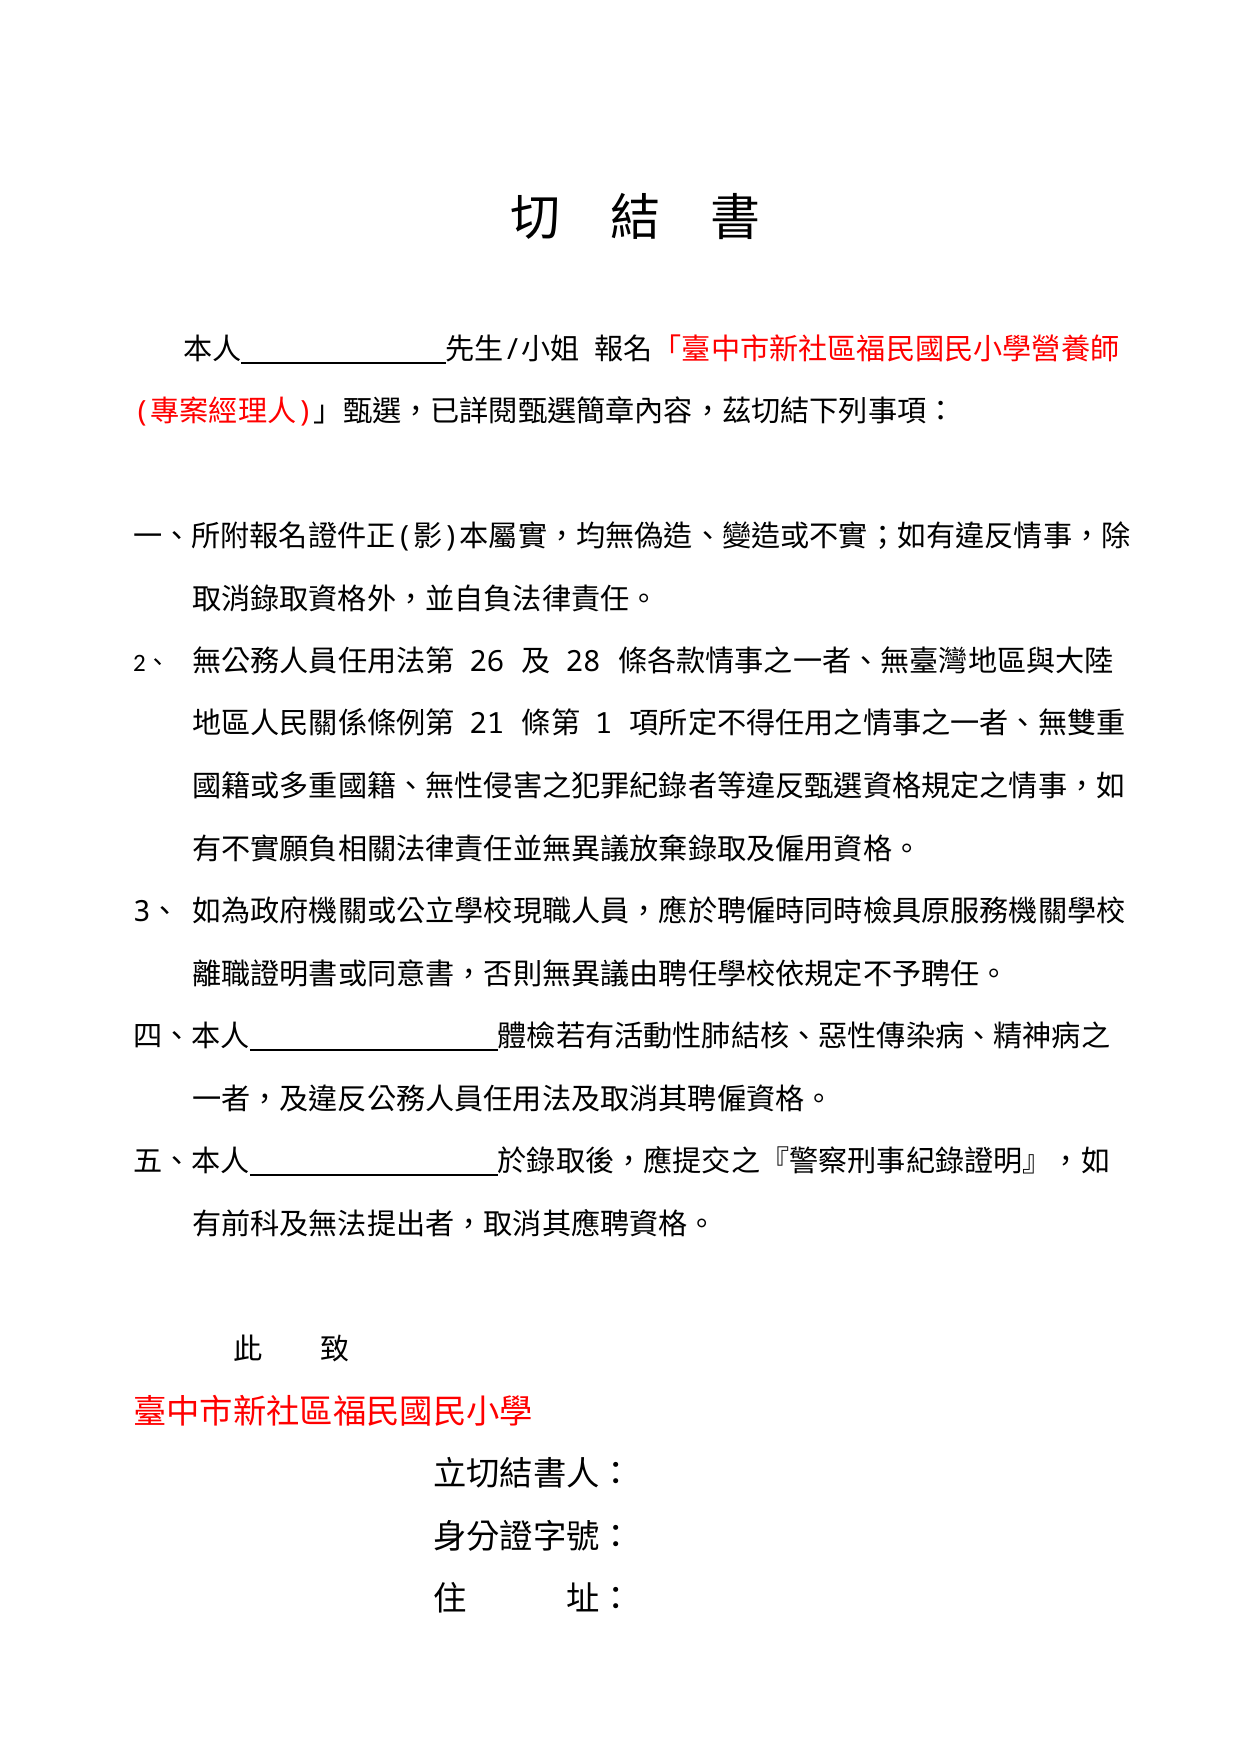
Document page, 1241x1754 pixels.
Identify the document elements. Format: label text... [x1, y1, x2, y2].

list 無公務人員任用法第 26 及 28 條各款情事之一者、無臺灣地區與大陸地區人民關係條例第 21 條第 1 項所定不得任用之情事之一者、無雙重國籍或多重國籍、無性侵害之犯罪紀錄者等違反甄選資格規定之情事，如有不實願負相關法律責任並無異議放棄錄取及僱用資格。 [133, 617, 1137, 867]
text 五、本人 於錄取後，應提交之『警察刑事紀錄證明』，如有前科及無法提出者，取消其應聘資格。 [133, 1117, 1137, 1242]
text 一、所附報名證件正(影)本屬實，均無偽造、變造或不實；如有違反情事，除取消錄取資格外，並自負法律責任。 [133, 492, 1137, 617]
text 住 址： [133, 1555, 1137, 1617]
text 臺中市新社區福民國民小學 [133, 1367, 1137, 1430]
text 四、本人 體檢若有活動性肺結核、惡性傳染病、精神病之一者，及違反公務人員任用法及取消其聘僱資格。 [133, 992, 1137, 1117]
text 身分證字號： [133, 1492, 1137, 1555]
list 如為政府機關或公立學校現職人員，應於聘僱時同時檢具原服務機關學校離職證明書或同意書，否則無異議由聘任學校依規定不予聘任。 [133, 867, 1137, 992]
text 立切結書人： [133, 1430, 1137, 1492]
text 切 結 書 [133, 141, 1137, 266]
text 此 致 [183, 1305, 1137, 1367]
text 本人 先生/小姐 報名「臺中市新社區福民國民小學營養師(專案經理人)」甄選，已詳閱甄選簡章內容，茲切結下列事項： [133, 305, 1137, 430]
